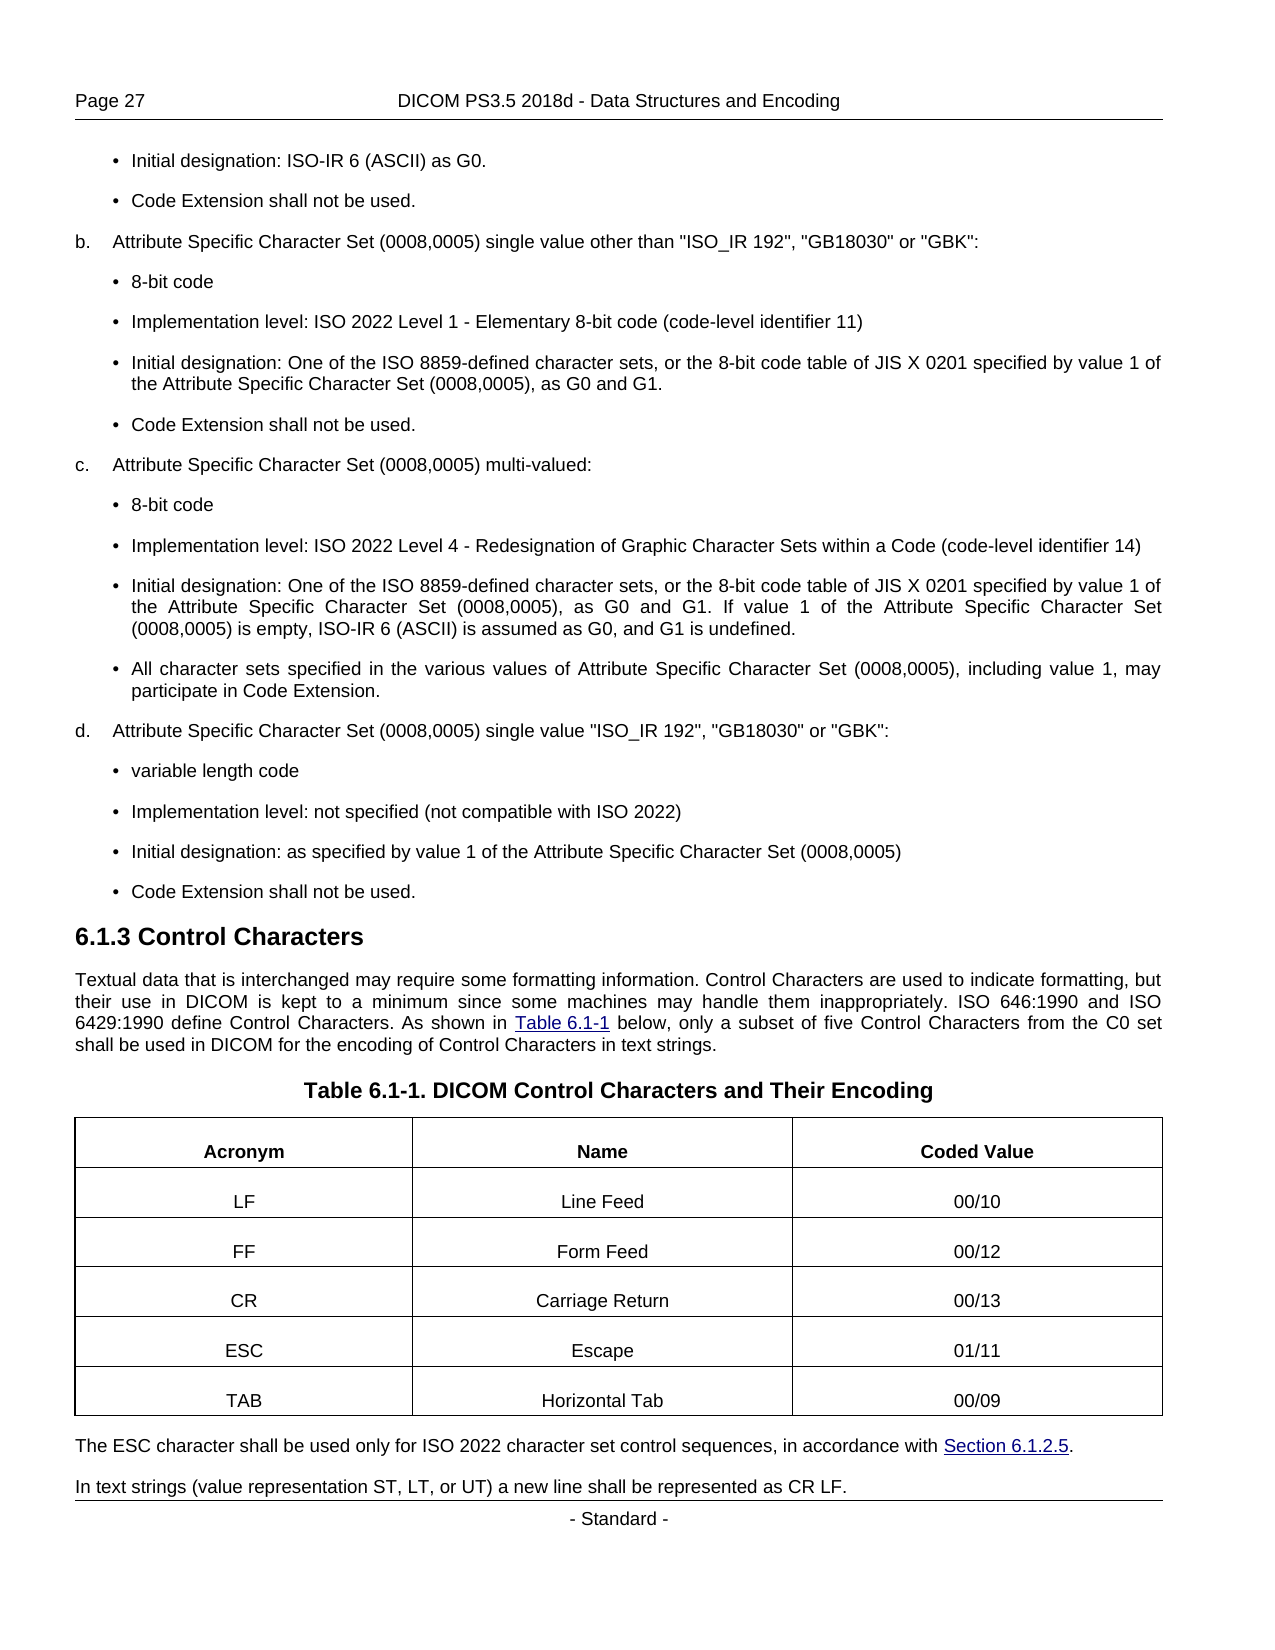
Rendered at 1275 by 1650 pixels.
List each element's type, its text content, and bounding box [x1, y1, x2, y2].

text Textual data that is interchanged may require some formatting information. Control Characters are used to indicate formatting, but their use in DICOM is kept to a minimum since some machines may handle them inappropriately. ISO 646:1990 and ISO 6429:1990 define Control Characters. As shown in Table 6.1-1 below, only a subset of five Control Characters from the C0 set shall be used in DICOM for the encoding of Control Characters in text strings. [75, 969, 1162, 1055]
text Table 6.1-1. DICOM Control Characters and Their Encoding [75, 1078, 1162, 1104]
list Initial designation: as specified by value 1 of the Attribute Specific Character Set (0008,0005) [112, 841, 1162, 862]
list 8-bit code [112, 494, 1162, 516]
list Code Extension shall not be used. [112, 881, 1162, 903]
list Implementation level: not specified (not compatible with ISO 2022) [112, 801, 1162, 822]
table_header Name [413, 1118, 792, 1167]
table_header Acronym [76, 1118, 412, 1167]
table_cell 00/09 [793, 1367, 1162, 1415]
list Implementation level: ISO 2022 Level 4 - Redesignation of Graphic Character Sets within a Code (code-level identifier 14) [112, 534, 1162, 556]
list Attribute Specific Character Set (0008,0005) single value other than "ISO_IR 192", "GB18030" or "GBK": [75, 231, 1162, 252]
table_cell ESC [76, 1317, 412, 1366]
list variable length code [112, 760, 1162, 782]
table_cell Carriage Return [413, 1267, 792, 1316]
list Initial designation: ISO-IR 6 (ASCII) as G0. [112, 150, 1162, 172]
table_cell 01/11 [793, 1317, 1162, 1366]
text The ESC character shall be used only for ISO 2022 character set control sequences, in accordance with Section 6.1.2.5. [75, 1435, 1162, 1457]
table_cell 00/10 [793, 1168, 1162, 1217]
table_cell FF [76, 1218, 412, 1266]
table_cell Horizontal Tab [413, 1367, 792, 1415]
list Attribute Specific Character Set (0008,0005) single value "ISO_IR 192", "GB18030" or "GBK": [75, 720, 1162, 742]
table_cell 00/12 [793, 1218, 1162, 1266]
table_header Coded Value [793, 1118, 1162, 1167]
list Initial designation: One of the ISO 8859-defined character sets, or the 8-bit code table of JIS X 0201 specified by value 1 of the Attribute Specific Character Set (0008,0005), as G0 and G1. If value 1 of the Attribute Specific Character Set (0008,0005) is empty, ISO-IR 6 (ASCII) is assumed as G0, and G1 is undefined. [112, 575, 1162, 639]
table_cell LF [76, 1168, 412, 1217]
text In text strings (value representation ST, LT, or UT) a new line shall be represented as CR LF. [75, 1475, 1162, 1497]
table_cell Escape [413, 1317, 792, 1366]
list Code Extension shall not be used. [112, 413, 1162, 435]
list Implementation level: ISO 2022 Level 1 - Elementary 8-bit code (code-level identifier 11) [112, 311, 1162, 333]
list Attribute Specific Character Set (0008,0005) multi-valued: [75, 454, 1162, 475]
table_cell Line Feed [413, 1168, 792, 1217]
list All character sets specified in the various values of Attribute Specific Character Set (0008,0005), including value 1, may participate in Code Extension. [112, 658, 1162, 701]
list Code Extension shall not be used. [112, 190, 1162, 212]
table_cell 00/13 [793, 1267, 1162, 1316]
table_cell Form Feed [413, 1218, 792, 1266]
list Initial designation: One of the ISO 8859-defined character sets, or the 8-bit code table of JIS X 0201 specified by value 1 of the Attribute Specific Character Set (0008,0005), as G0 and G1. [112, 352, 1162, 395]
list 8-bit code [112, 271, 1162, 292]
table_cell TAB [76, 1367, 412, 1415]
text 6.1.3 Control Characters [75, 922, 1162, 950]
table_cell CR [76, 1267, 412, 1316]
